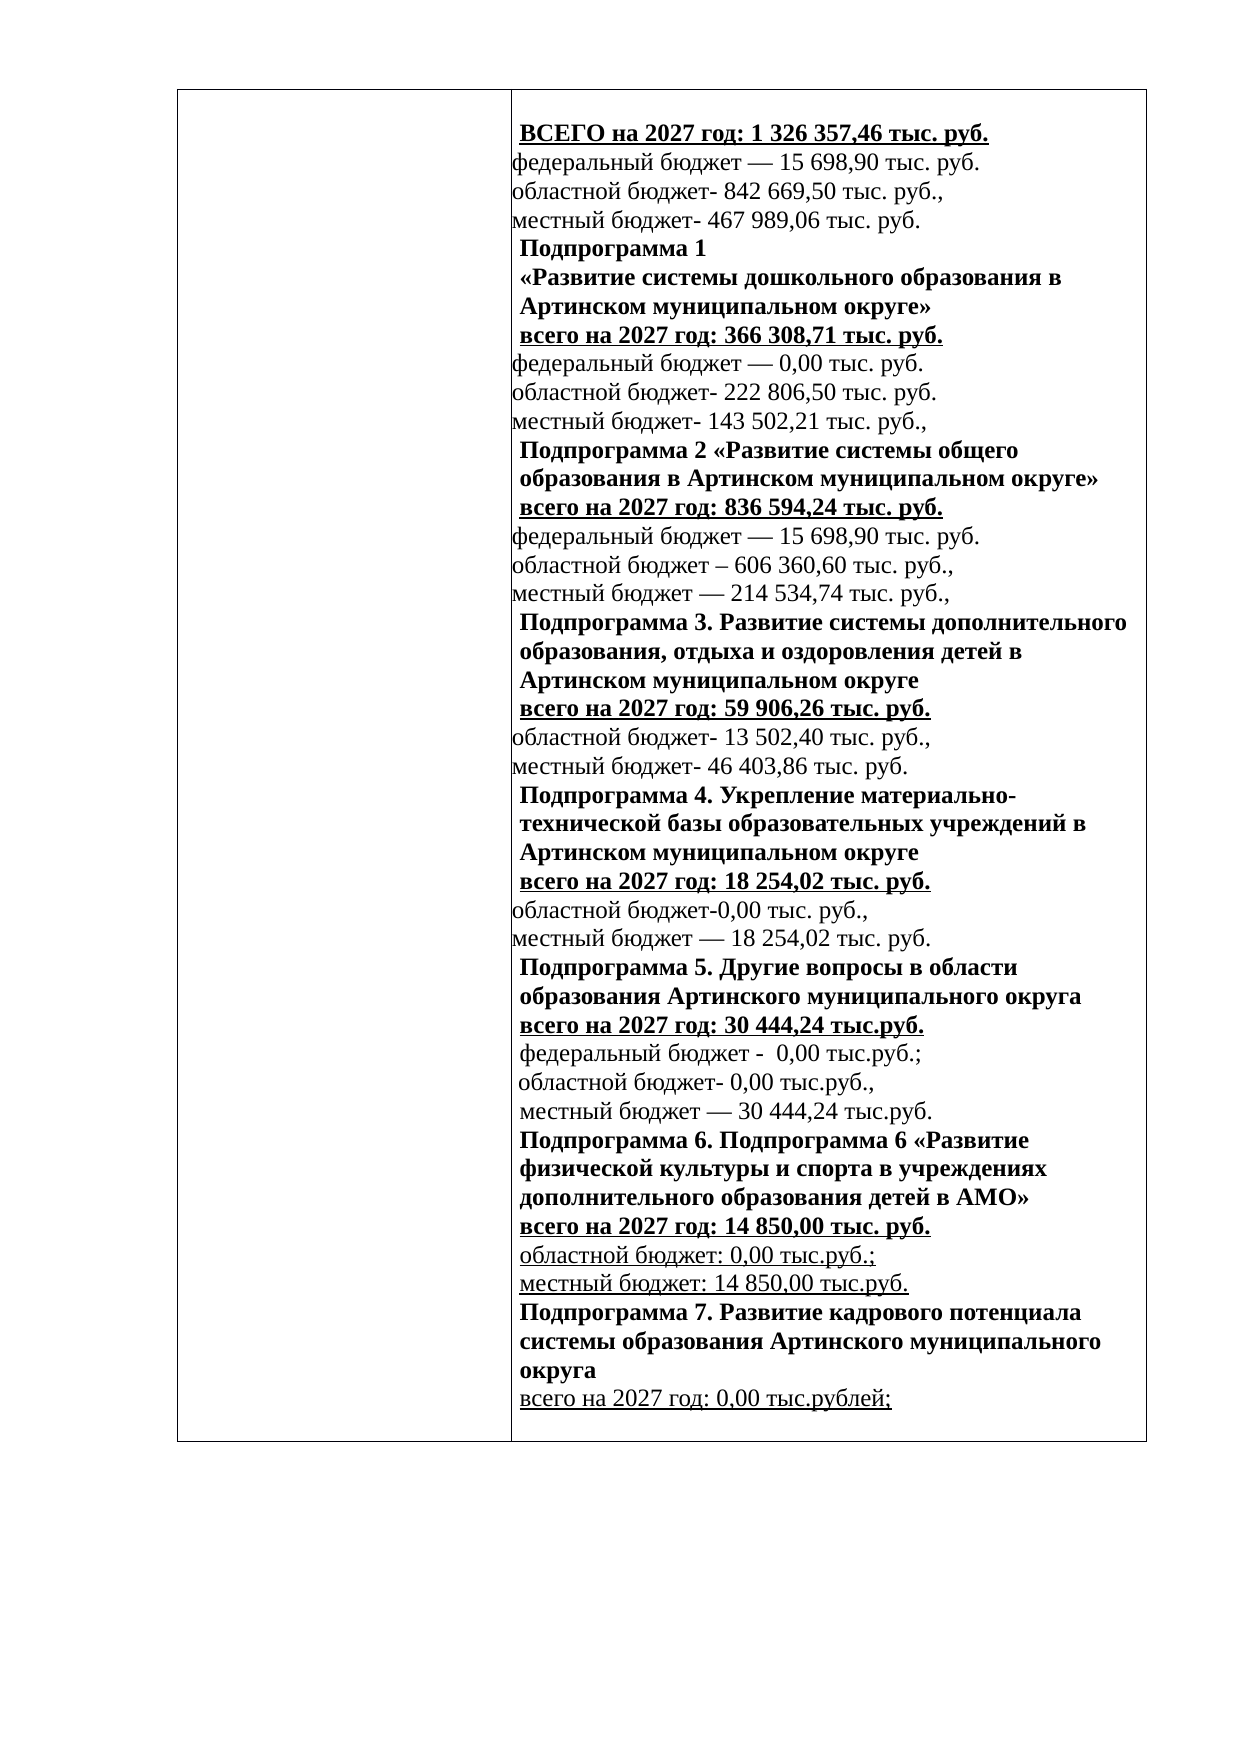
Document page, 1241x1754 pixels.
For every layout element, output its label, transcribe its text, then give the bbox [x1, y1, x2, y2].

table_header ВСЕГО на 2027 год: 1 326 357,46 тыс. руб. федеральный бюджет — 15 698,90 тыс. руб. областной бюджет- 842 669,50 тыс. руб., местный бюджет- 467 989,06 тыс. руб. Подпрограмма 1 «Развитие системы дошкольного образования в Артинском муниципальном округе» всего на 2027 год: 366 308,71 тыс. руб. федеральный бюджет — 0,00 тыс. руб. областной бюджет- 222 806,50 тыс. руб. местный бюджет- 143 502,21 тыс. руб., Подпрограмма 2 «Развитие системы общего образования в Артинском муниципальном округе» всего на 2027 год: 836 594,24 тыс. руб. федеральный бюджет — 15 698,90 тыс. руб. областной бюджет – 606 360,60 тыс. руб., местный бюджет — 214 534,74 тыс. руб., Подпрограмма 3. Развитие системы дополнительного образования, отдыха и оздоровления детей в Артинском муниципальном округе всего на 2027 год: 59 906,26 тыс. руб. областной бюджет- 13 502,40 тыс. руб., местный бюджет- 46 403,86 тыс. руб. Подпрограмма 4. Укрепление материально-технической базы образовательных учреждений в Артинском муниципальном округе всего на 2027 год: 18 254,02 тыс. руб. областной бюджет-0,00 тыс. руб., местный бюджет — 18 254,02 тыс. руб. Подпрограмма 5. Другие вопросы в области образования Артинского муниципального округа всего на 2027 год: 30 444,24 тыс.руб. федеральный бюджет - 0,00 тыс.руб.; областной бюджет- 0,00 тыс.руб., местный бюджет — 30 444,24 тыс.руб. Подпрограмма 6. Подпрограмма 6 «Развитие физической культуры и спорта в учреждениях дополнительного образования детей в АМО» всего на 2027 год: 14 850,00 тыс. руб. областной бюджет: 0,00 тыс.руб.; местный бюджет: 14 850,00 тыс.руб. Подпрограмма 7. Развитие кадрового потенциала системы образования Артинского муниципального округа всего на 2027 год: 0,00 тыс.рублей; [512, 90, 1146, 1441]
table_header [178, 90, 511, 1441]
